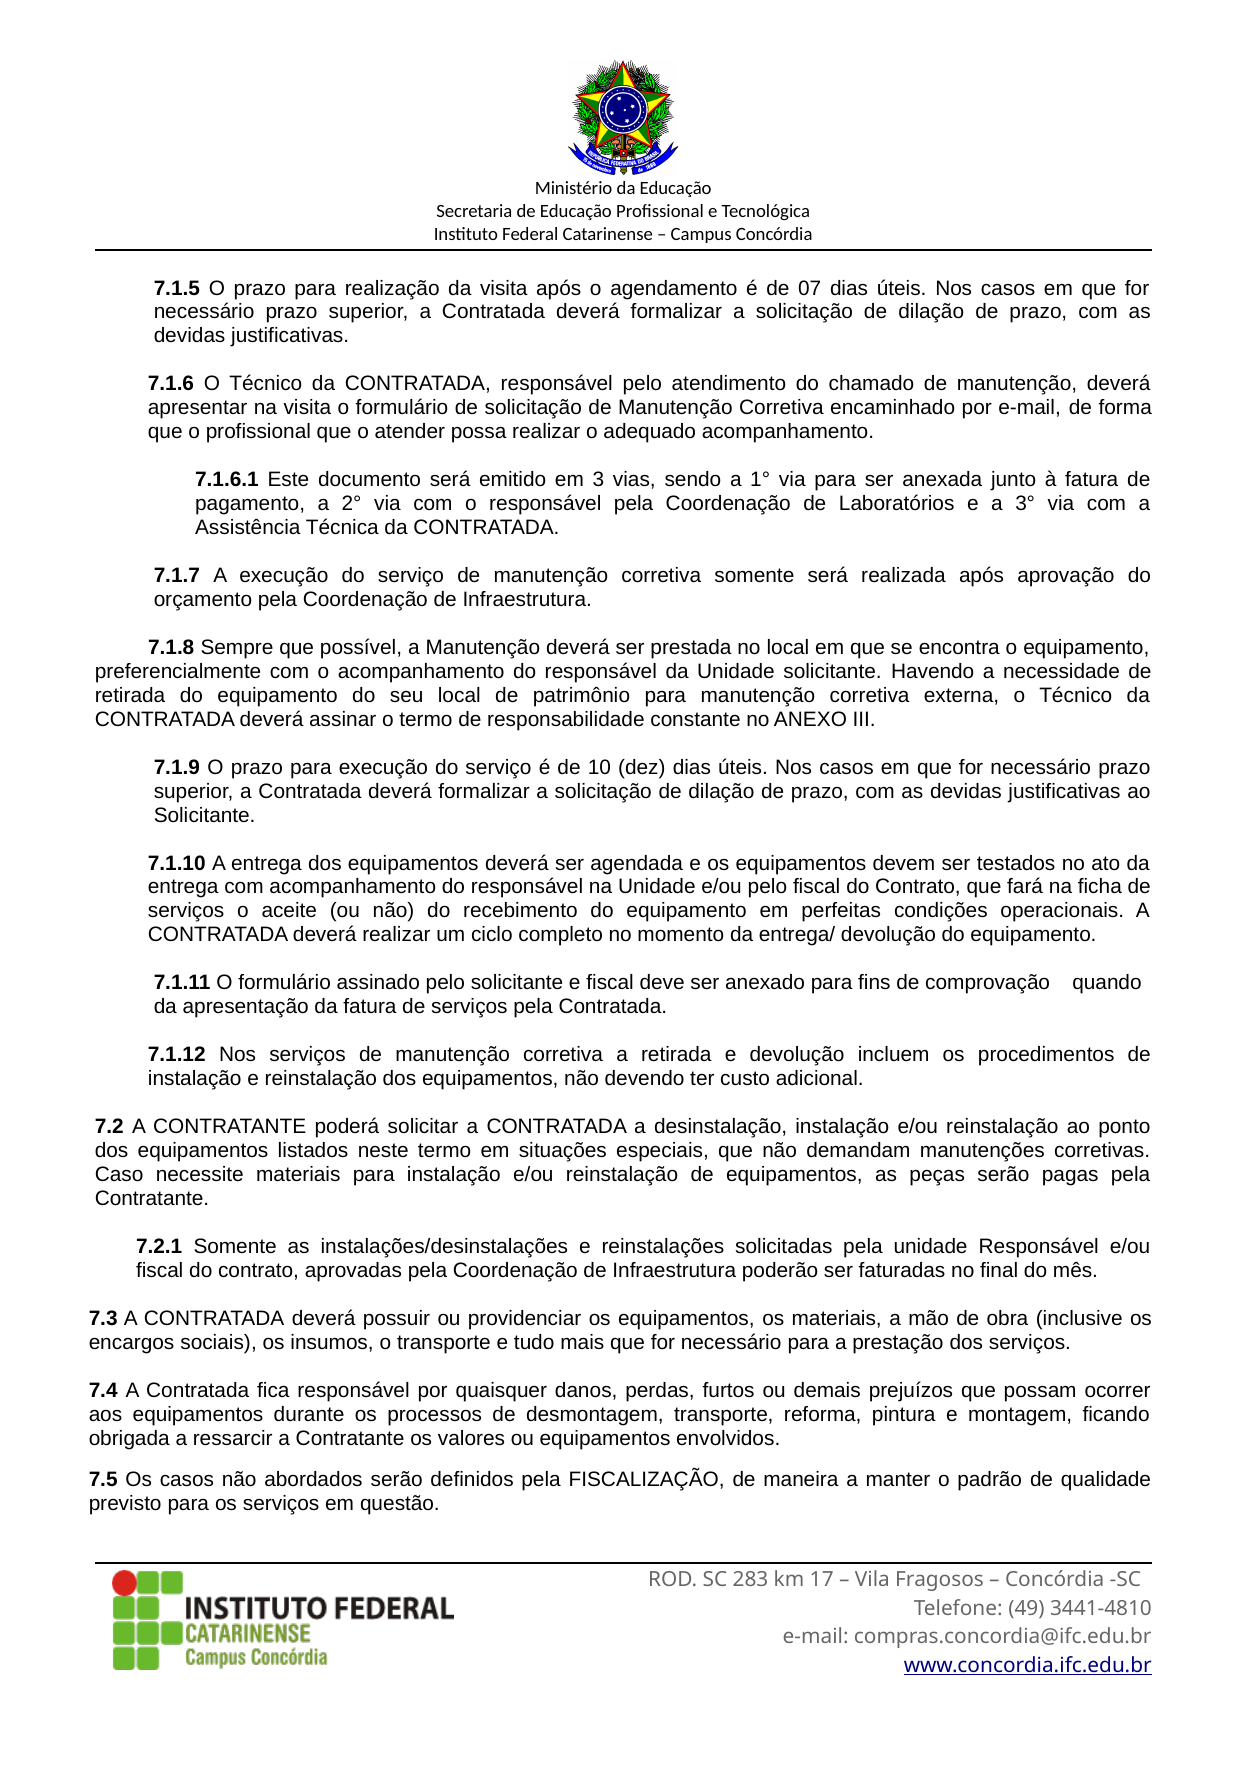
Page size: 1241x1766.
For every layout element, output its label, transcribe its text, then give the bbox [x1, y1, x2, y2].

text 7.1.10 A entrega dos equipamentos deverá ser agendada e os equipamentos devem ser testados no ato da entrega com acompanhamento do responsável na Unidade e/ou pelo fiscal do Contrato, que fará na ficha de serviços o aceite (ou não) do recebimento do equipamento em perfeitas condições operacionais. A CONTRATADA deverá realizar um ciclo completo no momento da entrega/ devolução do equipamento. [148, 850, 1152, 946]
text 7.1.7 A execução do serviço de manutenção corretiva somente será realizada após aprovação do orçamento pela Coordenação de Infraestrutura. [153, 563, 1152, 611]
text 7.1.8 Sempre que possível, a Manutenção deverá ser prestada no local em que se encontra o equipamento, preferencialmente com o acompanhamento do responsável da Unidade solicitante. Havendo a necessidade de retirada do equipamento do seu local de patrimônio para manutenção corretiva externa, o Técnico da CONTRATADA deverá assinar o termo de responsabilidade constante no ANEXO III. [94, 635, 1152, 731]
text 7.4 A Contratada fica responsável por quaisquer danos, perdas, furtos ou demais prejuízos que possam ocorrer aos equipamentos durante os processos de desmontagem, transporte, reforma, pintura e montagem, ficando obrigada a ressarcir a Contratante os valores ou equipamentos envolvidos. [88, 1377, 1152, 1449]
text 7.1.5 O prazo para realização da visita após o agendamento é de 07 dias úteis. Nos casos em que for necessário prazo superior, a Contratada deverá formalizar a solicitação de dilação de prazo, com as devidas justificativas. [153, 275, 1152, 347]
text 7.5 Os casos não abordados serão definidos pela FISCALIZAÇÃO, de maneira a manter o padrão de qualidade previsto para os serviços em questão. [88, 1467, 1152, 1515]
text 7.2 A CONTRATANTE poderá solicitar a CONTRATADA a desinstalação, instalação e/ou reinstalação ao ponto dos equipamentos listados neste termo em situações especiais, que não demandam manutenções corretivas. Caso necessite materiais para instalação e/ou reinstalação de equipamentos, as peças serão pagas pela Contratante. [94, 1114, 1152, 1210]
text 7.1.6 O Técnico da CONTRATADA, responsável pelo atendimento do chamado de manutenção, deverá apresentar na visita o formulário de solicitação de Manutenção Corretiva encaminhado por e-mail, de forma que o profissional que o atender possa realizar o adequado acompanhamento. [148, 371, 1152, 443]
text 7.1.12 Nos serviços de manutenção corretiva a retirada e devolução incluem os procedimentos de instalação e reinstalação dos equipamentos, não devendo ter custo adicional. [148, 1042, 1152, 1090]
text 7.1.6.1 Este documento será emitido em 3 vias, sendo a 1° via para ser anexada junto à fatura de pagamento, a 2° via com o responsável pela Coordenação de Laboratórios e a 3° via com a Assistência Técnica da CONTRATADA. [195, 467, 1152, 539]
text 7.3 A CONTRATADA deverá possuir ou providenciar os equipamentos, os materiais, a mão de obra (inclusive os encargos sociais), os insumos, o transporte e tudo mais que for necessário para a prestação dos serviços. [88, 1306, 1152, 1353]
text 7.1.11 O formulário assinado pelo solicitante e fiscal deve ser anexado para fins de comprovação quando da apresentação da fatura de serviços pela Contratada. [153, 970, 1152, 1018]
picture [112, 1570, 454, 1670]
text 7.2.1 Somente as instalações/desinstalações e reinstalações solicitadas pela unidade Responsável e/ou fiscal do contrato, aprovadas pela Coordenação de Infraestrutura poderão ser faturadas no final do mês. [136, 1234, 1152, 1282]
text 7.1.9 O prazo para execução do serviço é de 10 (dez) dias úteis. Nos casos em que for necessário prazo superior, a Contratada deverá formalizar a solicitação de dilação de prazo, com as devidas justificativas ao Solicitante. [153, 754, 1152, 826]
